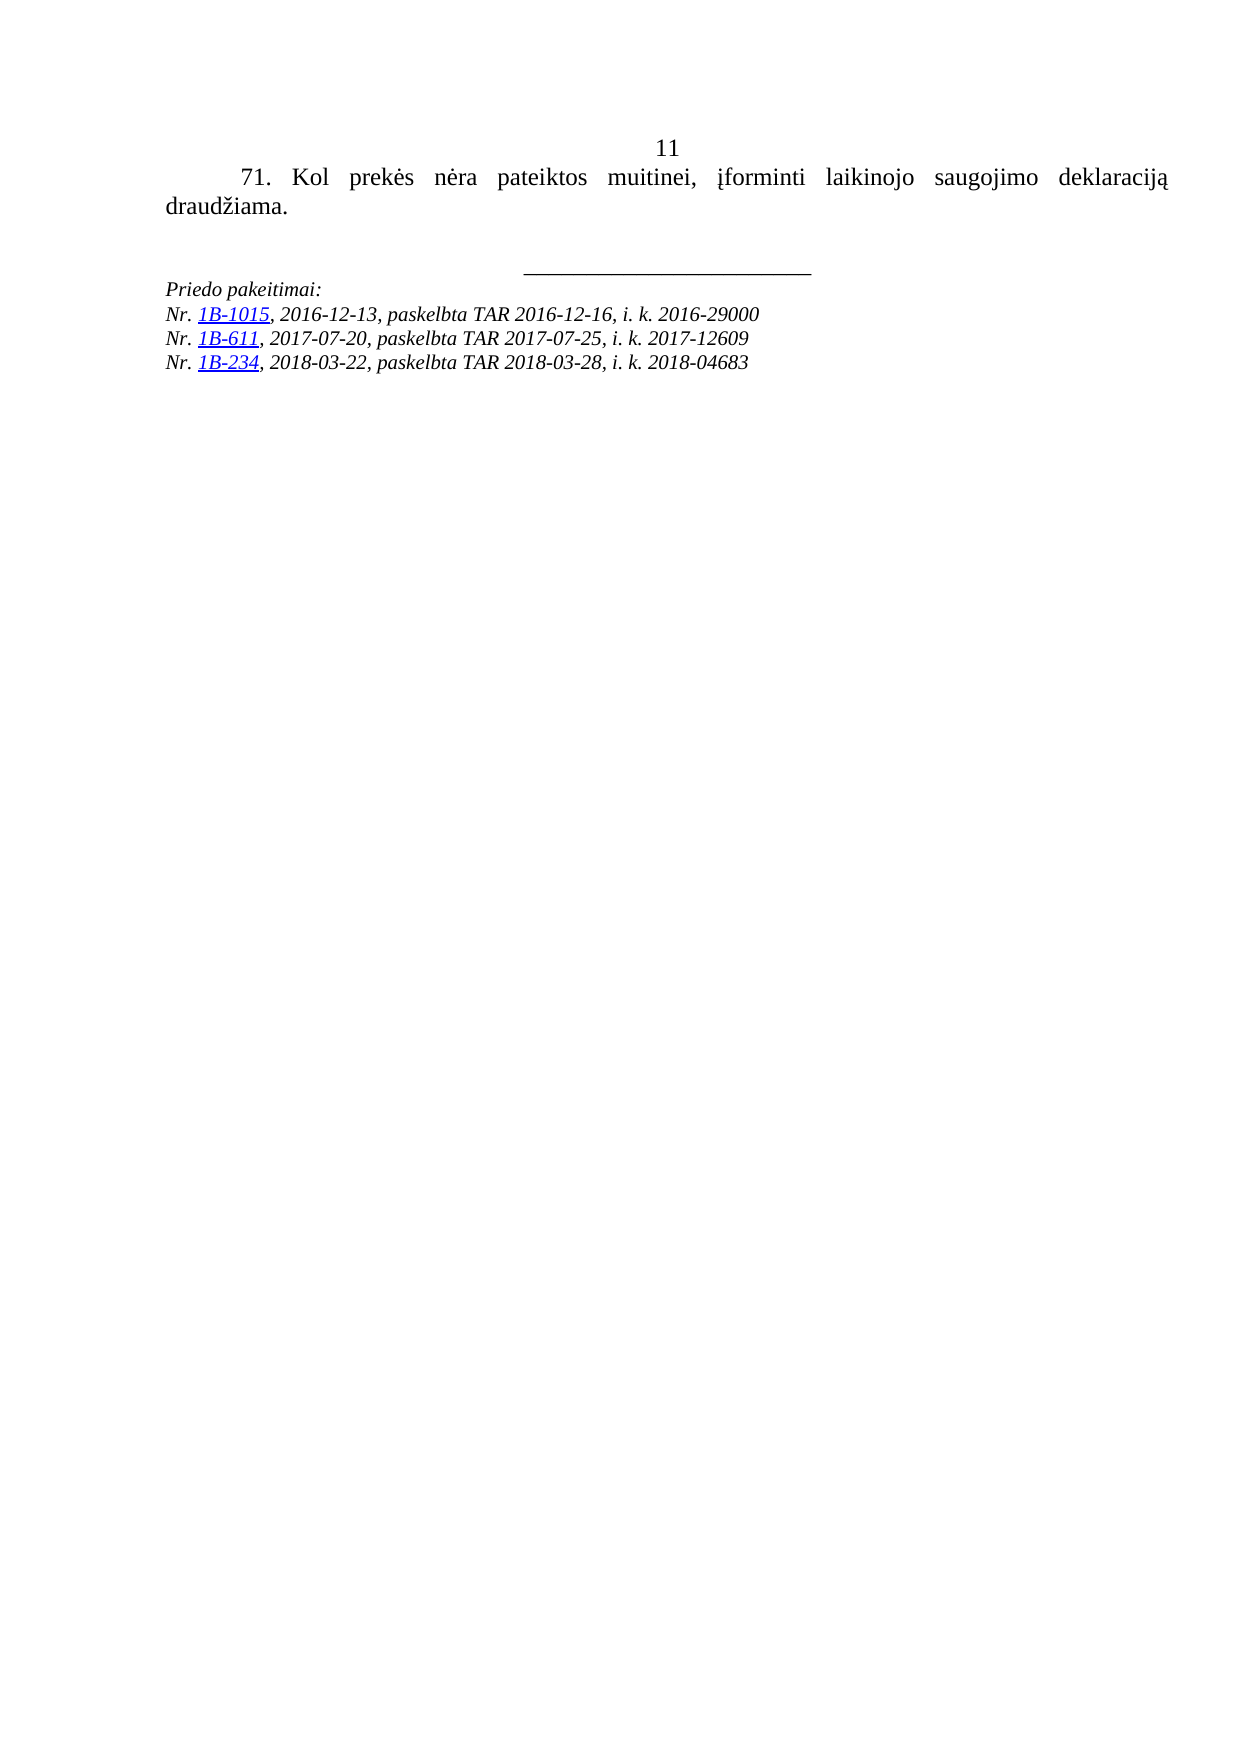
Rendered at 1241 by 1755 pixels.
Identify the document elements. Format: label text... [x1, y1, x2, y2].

text Nr. 1B-234, 2018-03-22, paskelbta TAR 2018-03-28, i. k. 2018-04683 [165, 349, 1169, 374]
text Nr. 1B-1015, 2016-12-13, paskelbta TAR 2016-12-16, i. k. 2016-29000 [165, 301, 1169, 326]
text _______________________ [165, 249, 1169, 277]
text Priedo pakeitimai: [165, 277, 1169, 301]
text 71. Kol prekės nėra pateiktos muitinei, įforminti laikinojo saugojimo deklaraciją draudžiama. [165, 162, 1169, 220]
text Nr. 1B-611, 2017-07-20, paskelbta TAR 2017-07-25, i. k. 2017-12609 [165, 326, 1169, 349]
